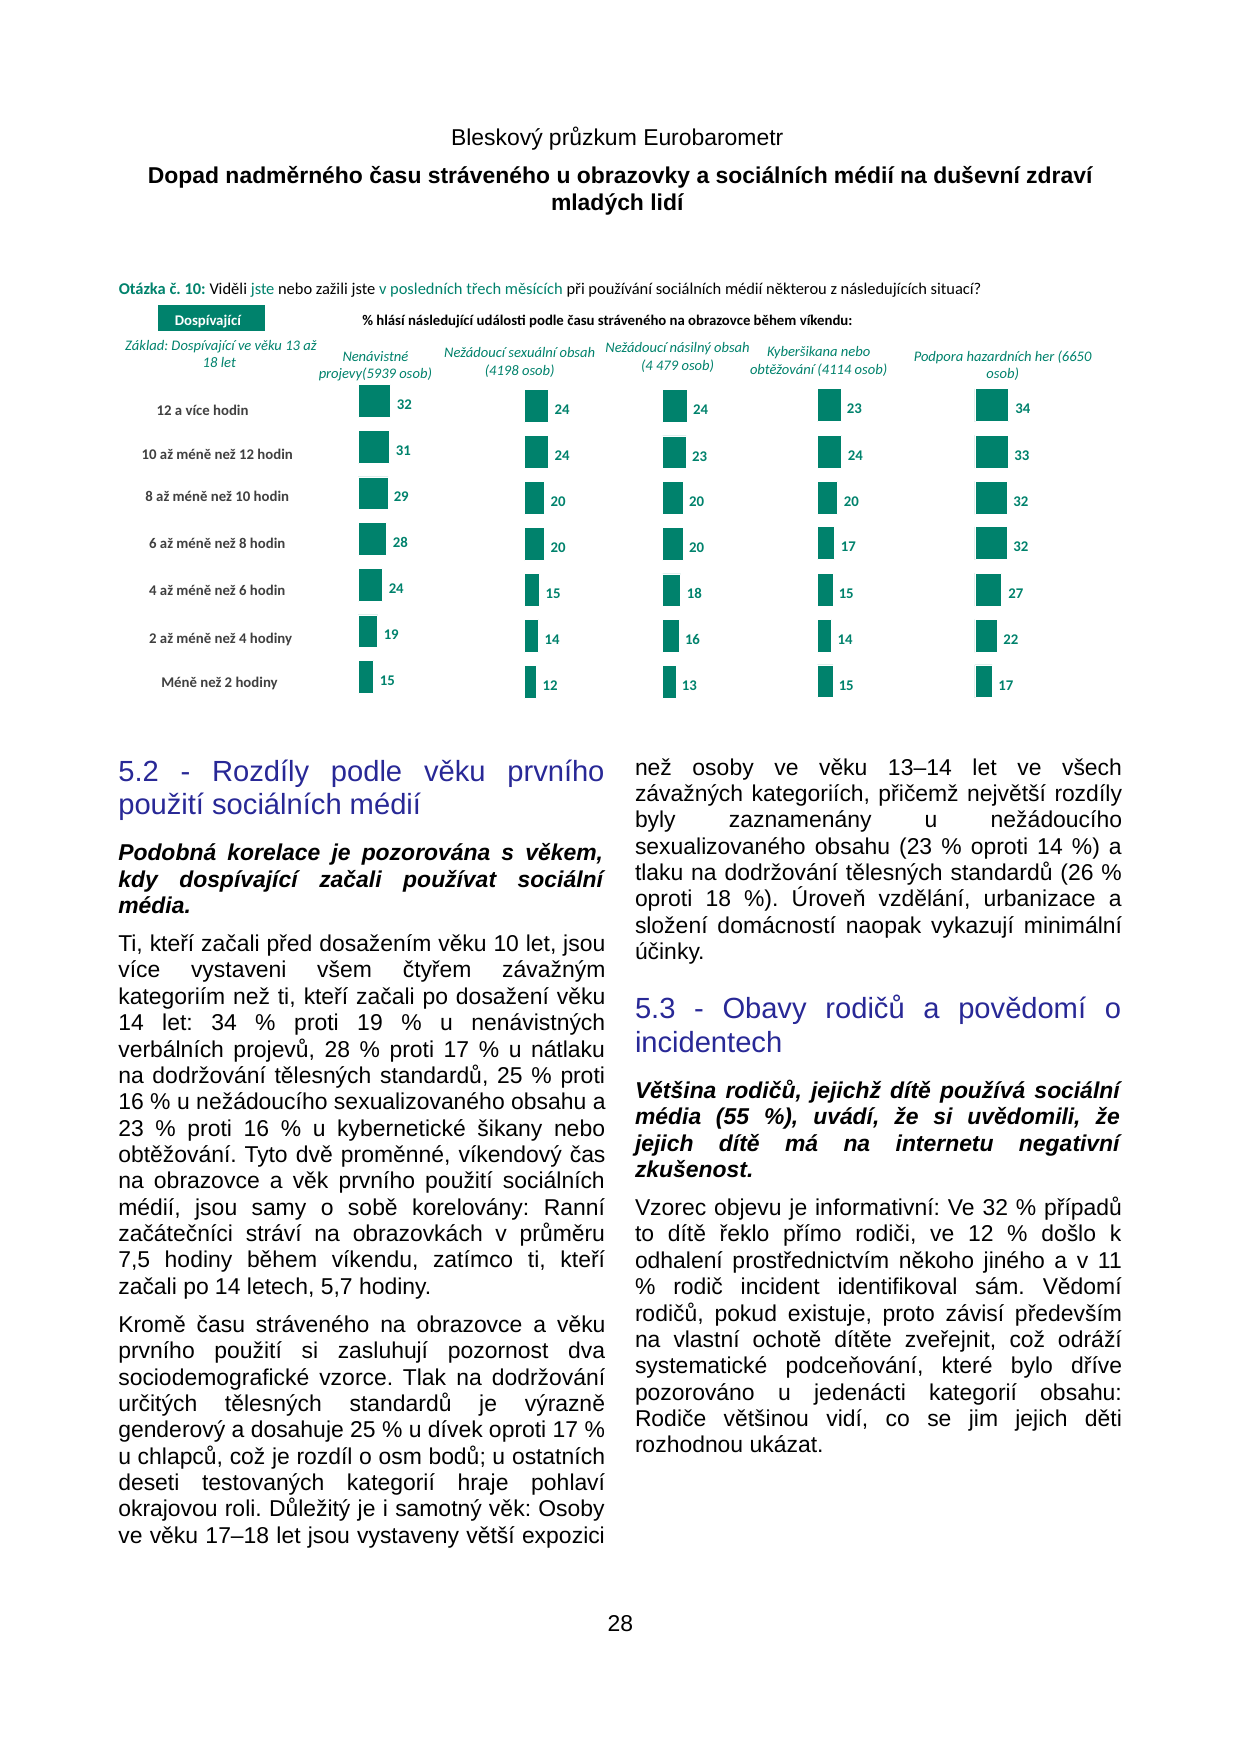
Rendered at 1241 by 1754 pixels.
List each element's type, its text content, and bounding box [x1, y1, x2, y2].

text Kromě času stráveného na obrazovce a věku prvního použití si zasluhují pozornost dva sociodemografické vzorce. Tlak na dodržování určitých tělesných standardů je výrazně genderový a dosahuje 25 % u dívek oproti 17 % u chlapců, což je rozdíl o osm bodů; u ostatních deseti testovaných kategorií hraje pohlaví okrajovou roli. Důležitý je i samotný věk: Osoby ve věku 17–18 let jsou vystaveny větší expozici než osoby ve věku 13–14 let ve všech závažných kategoriích, přičemž největší rozdíly byly zaznamenány u nežádoucího sexualizovaného obsahu (23 % oproti 14 %) a tlaku na dodržování tělesných standardů (26 % oproti 18 %). Úroveň vzdělání, urbanizace a složení domácností naopak vykazují minimální účinky. [635, 265, 1122, 964]
text Ti, kteří začali před dosažením věku 10 let, jsou více vystaveni všem čtyřem závažným kategoriím než ti, kteří začali po dosažení věku 14 let: 34 % proti 19 % u nenávistných verbálních projevů, 28 % proti 17 % u nátlaku na dodržování tělesných standardů, 25 % proti 16 % u nežádoucího sexualizovaného obsahu a 23 % proti 16 % u kybernetické šikany nebo obtěžování. Tyto dvě proměnné, víkendový čas na obrazovce a věk prvního použití sociálních médií, jsou samy o sobě korelovány: Ranní začátečníci stráví na obrazovkách v průměru 7,5 hodiny během víkendu, zatímco ti, kteří začali po 14 letech, 5,7 hodiny. [118, 930, 605, 1299]
text Vzorec objevu je informativní: Ve 32 % případů to dítě řeklo přímo rodiči, ve 12 % došlo k odhalení prostřednictvím někoho jiného a v 11 % rodič incident identifikoval sám. Vědomí rodičů, pokud existuje, proto závisí především na vlastní ochotě dítěte zveřejnit, což odráží systematické podceňování, které bylo dříve pozorováno u jedenácti kategorií obsahu: Rodiče většinou vidí, co se jim jejich děti rozhodnou ukázat. [635, 1194, 1122, 1458]
text Většina rodičů, jejichž dítě používá sociální média (55 %), uvádí, že si uvědomili, že jejich dítě má na internetu negativní zkušenost. [635, 1077, 1122, 1182]
text Podobná korelace je pozorována s věkem, kdy dospívající začali používat sociální média. [118, 839, 605, 918]
subtitle 5.3 - Obavy rodičů a povědomí o incidentech [635, 991, 1122, 1058]
subtitle 5.2 - Rozdíly podle věku prvního použití sociálních médií [118, 265, 605, 821]
text Kromě času stráveného na obrazovce a věku prvního použití si zasluhují pozornost dva sociodemografické vzorce. Tlak na dodržování určitých tělesných standardů je výrazně genderový a dosahuje 25 % u dívek oproti 17 % u chlapců, což je rozdíl o osm bodů; u ostatních deseti testovaných kategorií hraje pohlaví okrajovou roli. Důležitý je i samotný věk: Osoby ve věku 17–18 let jsou vystaveny větší expozici než osoby ve věku 13–14 let ve všech závažných kategoriích, přičemž největší rozdíly byly zaznamenány u nežádoucího sexualizovaného obsahu (23 % oproti 14 %) a tlaku na dodržování tělesných standardů (26 % oproti 18 %). Úroveň vzdělání, urbanizace a složení domácností naopak vykazují minimální účinky. [118, 1311, 605, 1548]
